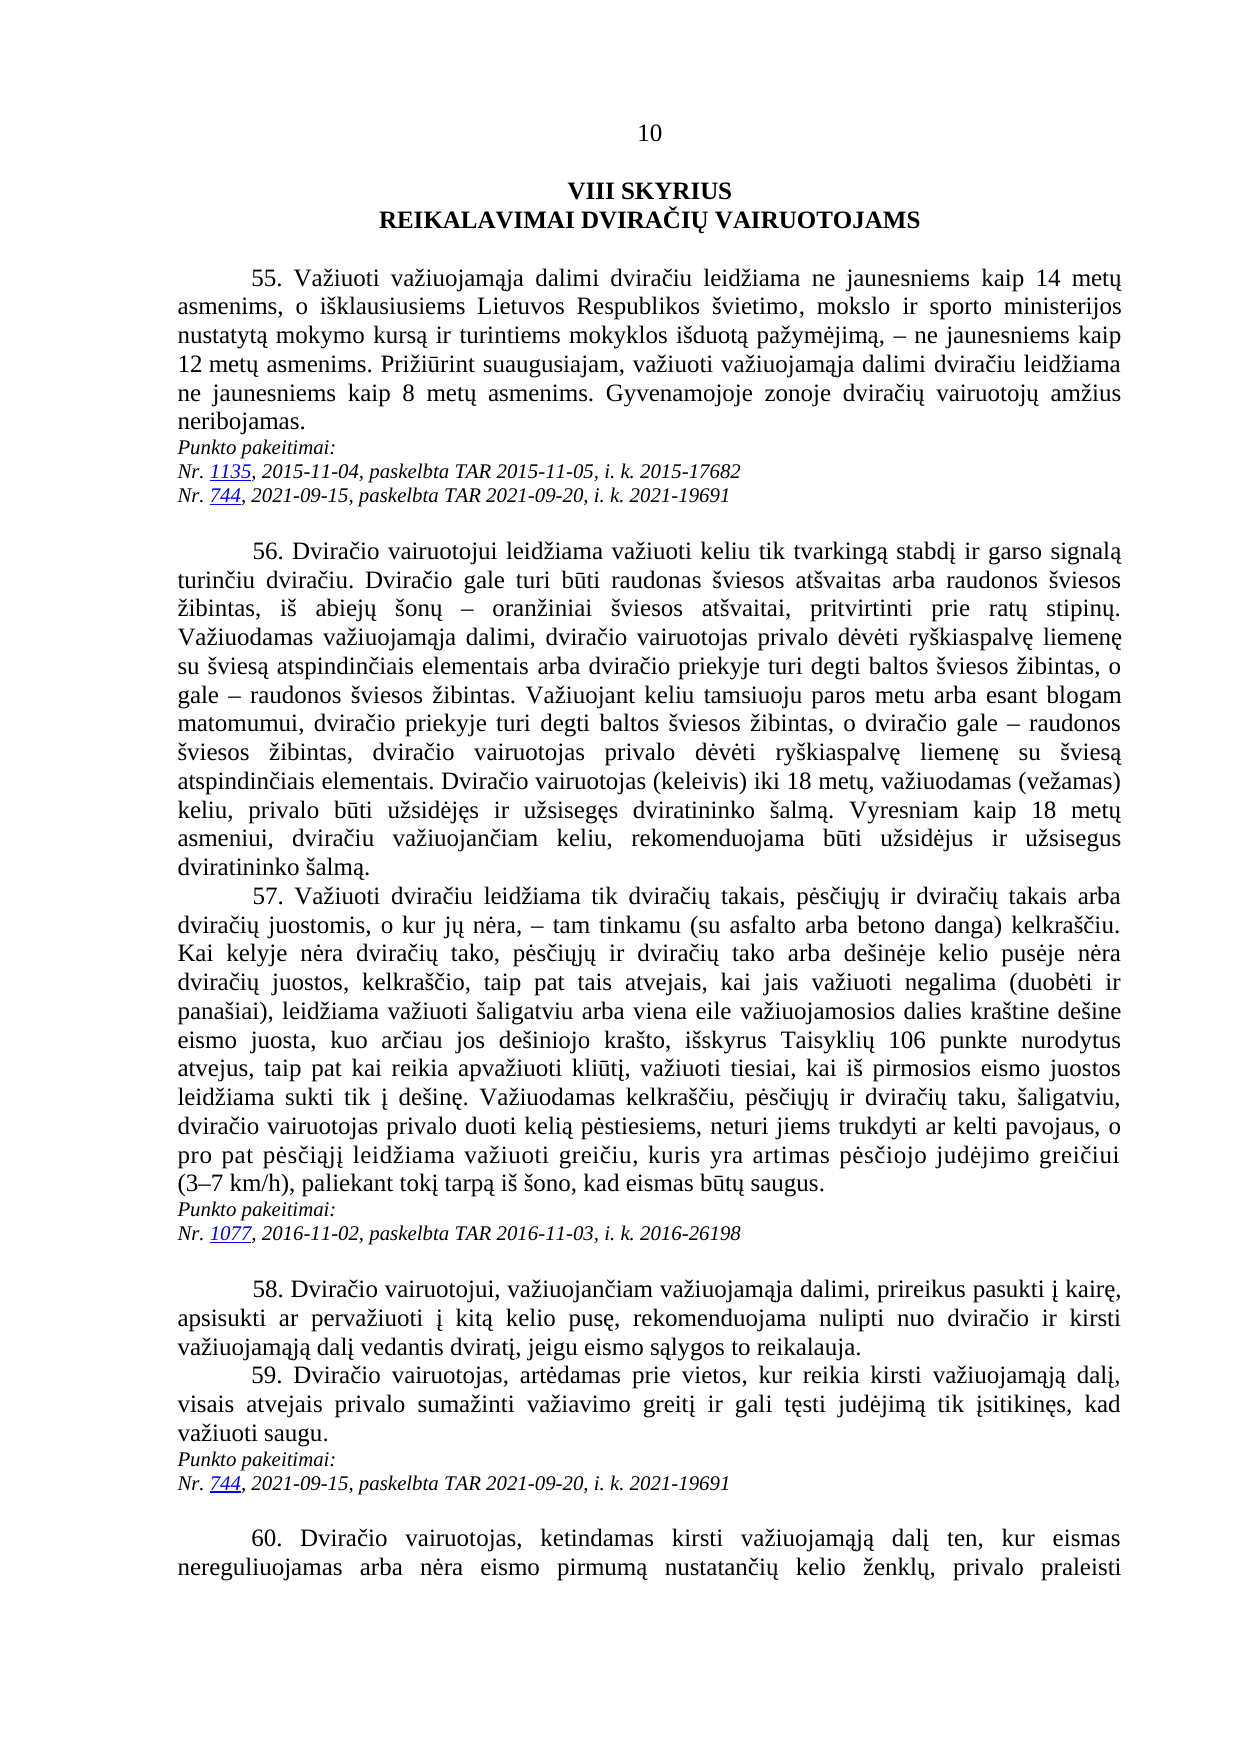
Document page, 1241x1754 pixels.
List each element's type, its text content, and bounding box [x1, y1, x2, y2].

text Punkto pakeitimai: [177, 1447, 1122, 1471]
text Punkto pakeitimai: [177, 435, 1122, 459]
text Nr. 744, 2021-09-15, paskelbta TAR 2021-09-20, i. k. 2021-19691 [177, 483, 1122, 507]
text Punkto pakeitimai: [177, 1197, 1122, 1221]
text Nr. 744, 2021-09-15, paskelbta TAR 2021-09-20, i. k. 2021-19691 [177, 1471, 1122, 1495]
text 60. Dviračio vairuotojas, ketindamas kirsti važiuojamąją dalį ten, kur eismas nereguliuojamas arba nėra eismo pirmumą nustatančių kelio ženklų, privalo praleisti [177, 1523, 1122, 1581]
text 58. Dviračio vairuotojui, važiuojančiam važiuojamąja dalimi, prireikus pasukti į kairę, apsisukti ar pervažiuoti į kitą kelio pusę, rekomenduojama nulipti nuo dviračio ir kirsti važiuojamąją dalį vedantis dviratį, jeigu eismo sąlygos to reikalauja. [177, 1274, 1122, 1360]
text Nr. 1077, 2016-11-02, paskelbta TAR 2016-11-03, i. k. 2016-26198 [177, 1221, 1122, 1245]
text REIKALAVIMAI DVIRAČIŲ VAIRUOTOJAMS [177, 205, 1122, 234]
text 55. Važiuoti važiuojamąja dalimi dviračiu leidžiama ne jaunesniems kaip 14 metų asmenims, o išklausiusiems Lietuvos Respublikos švietimo, mokslo ir sporto ministerijos nustatytą mokymo kursą ir turintiems mokyklos išduotą pažymėjimą, – ne jaunesniems kaip 12 metų asmenims. Prižiūrint suaugusiajam, važiuoti važiuojamąja dalimi dviračiu leidžiama ne jaunesniems kaip 8 metų asmenims. Gyvenamojoje zonoje dviračių vairuotojų amžius neribojamas. [177, 263, 1122, 435]
text VIII SKYRIUS [177, 176, 1122, 205]
text 59. Dviračio vairuotojas, artėdamas prie vietos, kur reikia kirsti važiuojamąją dalį, visais atvejais privalo sumažinti važiavimo greitį ir gali tęsti judėjimą tik įsitikinęs, kad važiuoti saugu. [177, 1360, 1122, 1447]
text Nr. 1135, 2015-11-04, paskelbta TAR 2015-11-05, i. k. 2015-17682 [177, 459, 1122, 483]
text 57. Važiuoti dviračiu leidžiama tik dviračių takais, pėsčiųjų ir dviračių takais arba dviračių juostomis, o kur jų nėra, – tam tinkamu (su asfalto arba betono danga) kelkraščiu. Kai kelyje nėra dviračių tako, pėsčiųjų ir dviračių tako arba dešinėje kelio pusėje nėra dviračių juostos, kelkraščio, taip pat tais atvejais, kai jais važiuoti negalima (duobėti ir panašiai), leidžiama važiuoti šaligatviu arba viena eile važiuojamosios dalies kraštine dešine eismo juosta, kuo arčiau jos dešiniojo krašto, išskyrus Taisyklių 106 punkte nurodytus atvejus, taip pat kai reikia apvažiuoti kliūtį, važiuoti tiesiai, kai iš pirmosios eismo juostos leidžiama sukti tik į dešinę. Važiuodamas kelkraščiu, pėsčiųjų ir dviračių taku, šaligatviu, dviračio vairuotojas privalo duoti kelią pėstiesiems, neturi jiems trukdyti ar kelti pavojaus, o pro pat pėsčiąjį leidžiama važiuoti greičiu, kuris yra artimas pėsčiojo judėjimo greičiui (3–7 km/h), paliekant tokį tarpą iš šono, kad eismas būtų saugus. [177, 881, 1122, 1197]
text 56. Dviračio vairuotojui leidžiama važiuoti keliu tik tvarkingą stabdį ir garso signalą turinčiu dviračiu. Dviračio gale turi būti raudonas šviesos atšvaitas arba raudonos šviesos žibintas, iš abiejų šonų – oranžiniai šviesos atšvaitai, pritvirtinti prie ratų stipinų. Važiuodamas važiuojamąja dalimi, dviračio vairuotojas privalo dėvėti ryškiaspalvę liemenę su šviesą atspindinčiais elementais arba dviračio priekyje turi degti baltos šviesos žibintas, o gale – raudonos šviesos žibintas. Važiuojant keliu tamsiuoju paros metu arba esant blogam matomumui, dviračio priekyje turi degti baltos šviesos žibintas, o dviračio gale – raudonos šviesos žibintas, dviračio vairuotojas privalo dėvėti ryškiaspalvę liemenę su šviesą atspindinčiais elementais. Dviračio vairuotojas (keleivis) iki 18 metų, važiuodamas (vežamas) keliu, privalo būti užsidėjęs ir užsisegęs dviratininko šalmą. Vyresniam kaip 18 metų asmeniui, dviračiu važiuojančiam keliu, rekomenduojama būti užsidėjus ir užsisegus dviratininko šalmą. [177, 536, 1122, 881]
